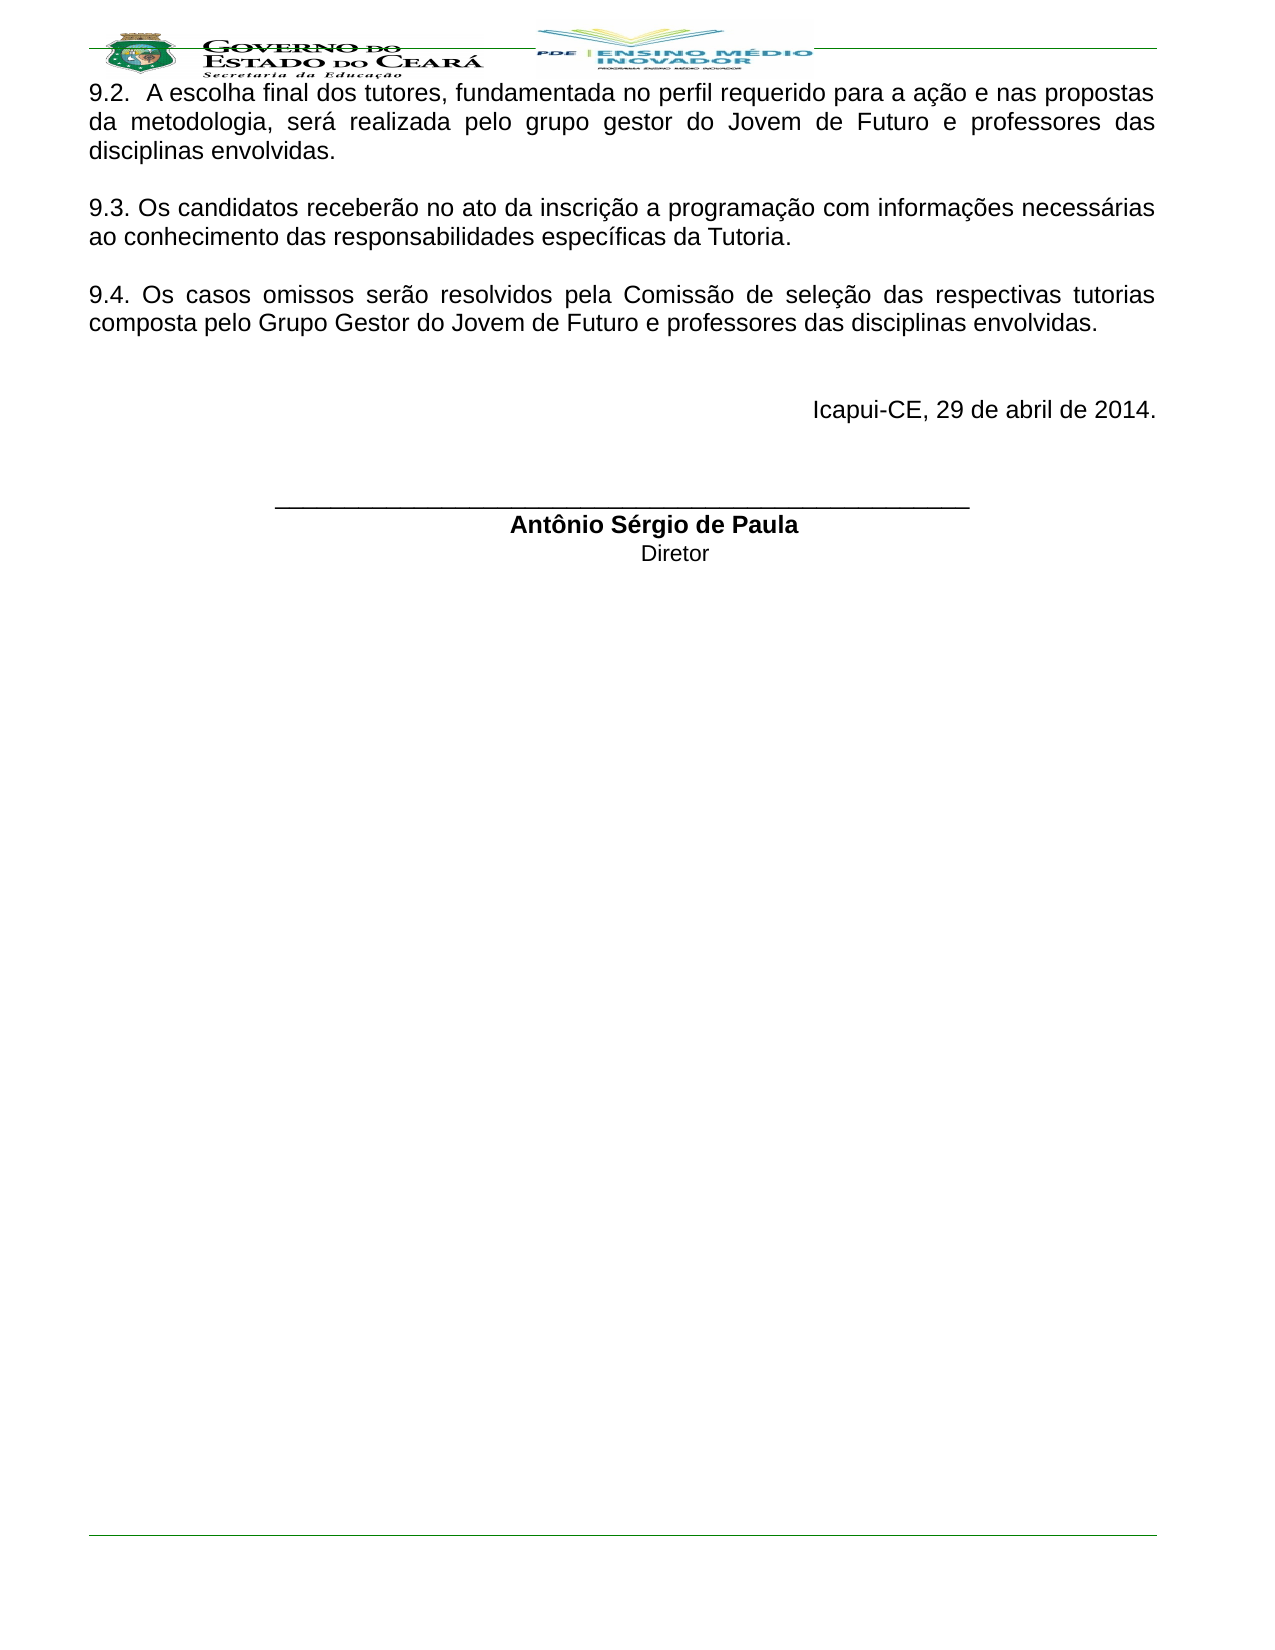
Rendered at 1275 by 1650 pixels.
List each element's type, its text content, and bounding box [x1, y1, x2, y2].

text __________________________________________________ [89, 481, 1157, 509]
picture [105, 49, 484, 79]
text 9.3. Os candidatos receberão no ato da inscrição a programação com informações necessárias ao conhecimento das responsabilidades específicas da Tutoria. [89, 193, 1157, 251]
picture [535, 19, 815, 79]
text 9.2. A escolha final dos tutores, fundamentada no perfil requerido para a ação e nas propostas da metodologia, será realizada pelo grupo gestor do Jovem de Futuro e professores das disciplinas envolvidas. [89, 78, 1157, 164]
picture [105, 33, 484, 48]
text Antônio Sérgio de Paula [89, 509, 1157, 538]
text 9.4. Os casos omissos serão resolvidos pela Comissão de seleção das respectivas tutorias composta pelo Grupo Gestor do Jovem de Futuro e professores das disciplinas envolvidas. [89, 279, 1157, 337]
text Icapui-CE, 29 de abril de 2014. [89, 394, 1157, 423]
text Diretor [89, 538, 1157, 567]
